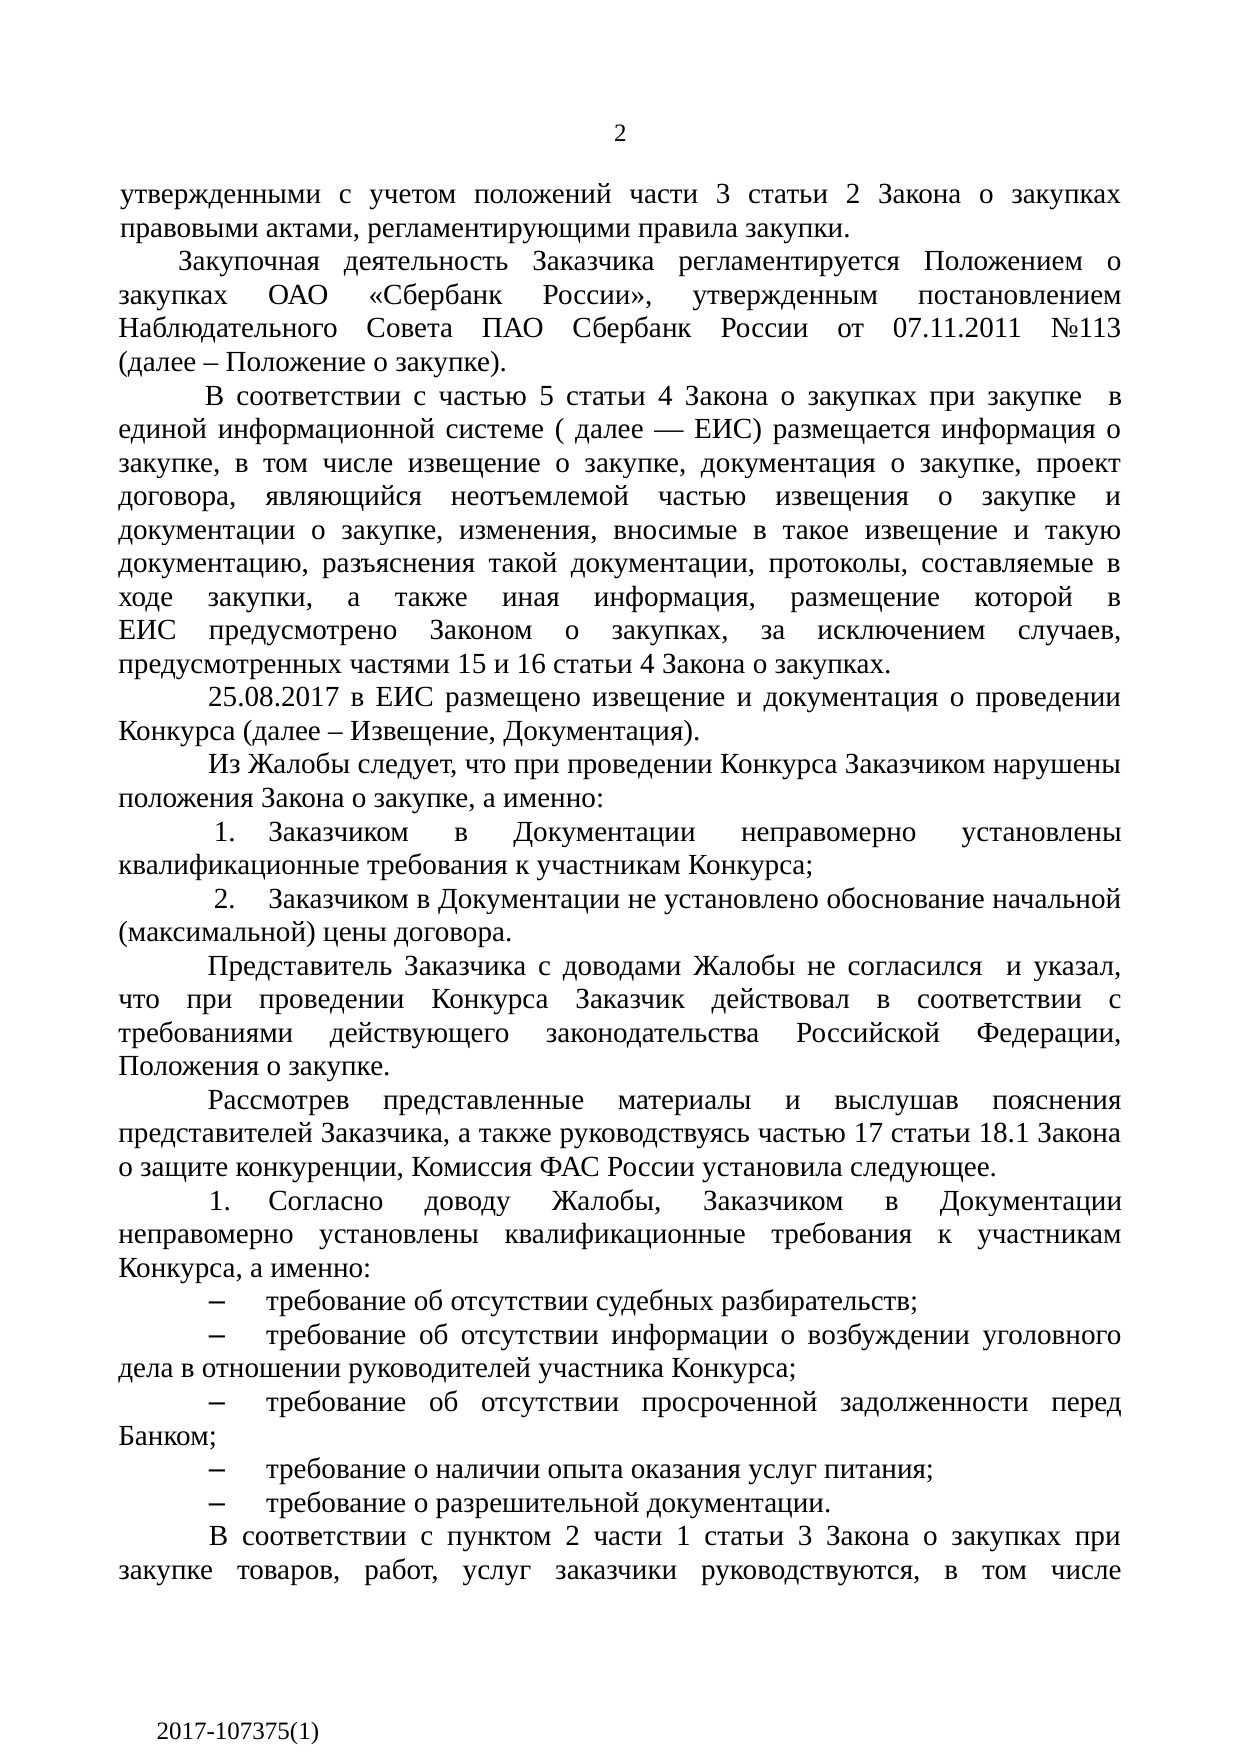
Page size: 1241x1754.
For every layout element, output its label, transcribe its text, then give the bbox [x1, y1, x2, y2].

list требование об отсутствии просроченной задолженности перед Банком; [118, 1384, 1122, 1451]
text Представитель Заказчика с доводами Жалобы не согласился и указал, что при проведении Конкурса Заказчик действовал в соответствии с требованиями действующего законодательства Российской Федерации, Положения о закупке. [118, 948, 1122, 1082]
list требование об отсутствии судебных разбирательств; [118, 1283, 1122, 1317]
list требование о наличии опыта оказания услуг питания; [118, 1451, 1122, 1485]
text Закупочная деятельность Заказчика регламентируется Положением о закупках ОАО «Сбербанк России», утвержденным постановлением Наблюдательного Совета ПАО Сбербанк России от 07.11.2011 №113 (далее – Положение о закупке). [118, 243, 1122, 378]
text утвержденными с учетом положений части 3 статьи 2 Закона о закупках правовыми актами, регламентирующими правила закупки. [120, 176, 1122, 243]
text В соответствии с частью 5 статьи 4 Закона о закупках при закупке в единой информационной системе ( далее — ЕИС) размещается информация о закупке, в том числе извещение о закупке, документация о закупке, проект договора, являющийся неотъемлемой частью извещения о закупке и документации о закупке, изменения, вносимые в такое извещение и такую документацию, разъяснения такой документации, протоколы, составляемые в ходе закупки, а также иная информация, размещение которой в ЕИС предусмотрено Законом о закупках, за исключением случаев, предусмотренных частями 15 и 16 статьи 4 Закона о закупках. [118, 378, 1122, 679]
text 25.08.2017 в ЕИС размещено извещение и документация о проведении Конкурса (далее – Извещение, Документация). [118, 679, 1122, 747]
list требование об отсутствии информации о возбуждении уголовного дела в отношении руководителей участника Конкурса; [118, 1317, 1122, 1384]
list Согласно доводу Жалобы, Заказчиком в Документации неправомерно установлены квалификационные требования к участникам Конкурса, а именно: [118, 1183, 1122, 1283]
list Заказчиком в Документации неправомерно установлены квалификационные требования к участникам Конкурса; [118, 814, 1122, 881]
text Рассмотрев представленные материалы и выслушав пояснения представителей Заказчика, а также руководствуясь частью 17 статьи 18.1 Закона о защите конкуренции, Комиссия ФАС России установила следующее. [118, 1082, 1122, 1183]
text Из Жалобы следует, что при проведении Конкурса Заказчиком нарушены положения Закона о закупке, а именно: [118, 747, 1122, 814]
text В соответствии с пунктом 2 части 1 статьи 3 Закона о закупках при закупке товаров, работ, услуг заказчики руководствуются, в том числе [118, 1518, 1122, 1586]
list требование о разрешительной документации. [118, 1485, 1122, 1518]
list Заказчиком в Документации не установлено обоснование начальной (максимальной) цены договора. [118, 881, 1122, 948]
